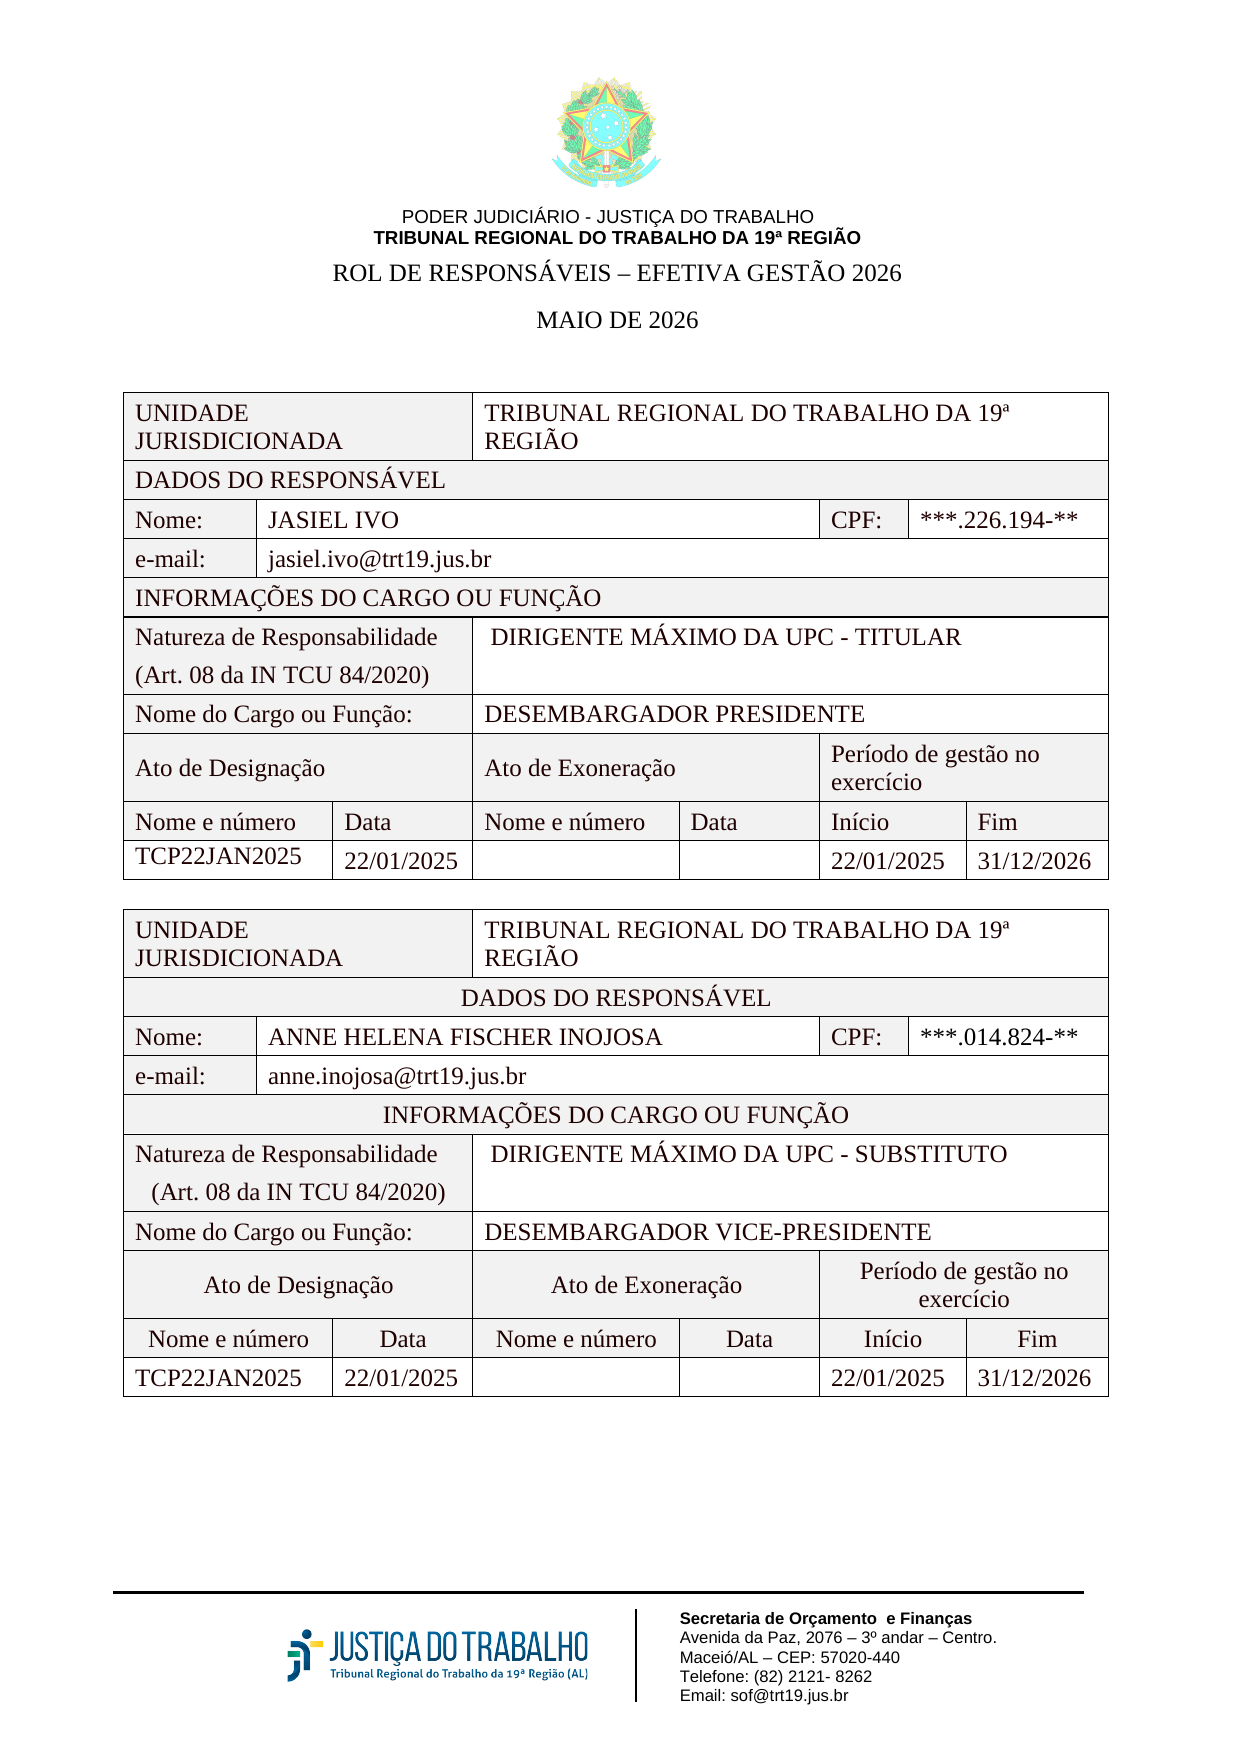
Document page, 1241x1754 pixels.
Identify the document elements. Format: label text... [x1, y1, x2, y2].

table_cell Fim [967, 1319, 1108, 1357]
table_cell Ato de Exoneração [473, 1251, 819, 1318]
table_cell Ato de Exoneração [473, 734, 819, 801]
table_cell 22/01/2025 [820, 1358, 966, 1396]
table_cell Nome e número [473, 1319, 679, 1357]
table_header UNIDADE JURISDICIONADA [124, 910, 472, 977]
table_cell anne.inojosa@trt19.jus.br [257, 1056, 1108, 1094]
table_cell Início [820, 802, 966, 840]
table_cell Nome do Cargo ou Função: [124, 695, 472, 733]
table_cell DADOS DO RESPONSÁVEL [124, 978, 1108, 1016]
table_cell [473, 1358, 679, 1396]
table_cell Natureza de Responsabilidade (Art. 08 da IN TCU 84/2020) [124, 1135, 472, 1211]
table_cell ANNE HELENA FISCHER INOJOSA [257, 1017, 819, 1055]
table_cell CPF: [820, 500, 908, 538]
table_cell Natureza de Responsabilidade (Art. 08 da IN TCU 84/2020) [124, 618, 472, 694]
table_cell [680, 1358, 819, 1396]
table_cell Data [333, 1319, 472, 1357]
table_cell DIRIGENTE MÁXIMO DA UPC - SUBSTITUTO [473, 1135, 1108, 1211]
table_cell INFORMAÇÕES DO CARGO OU FUNÇÃO [124, 1095, 1108, 1133]
table_cell Nome: [124, 500, 256, 538]
table_cell Nome do Cargo ou Função: [124, 1212, 472, 1250]
table_cell Data [680, 1319, 819, 1357]
table_cell Período de gestão no exercício [820, 1251, 1108, 1318]
table_cell 22/01/2025 [333, 1358, 472, 1396]
table_cell Início [820, 1319, 966, 1357]
table_header UNIDADE JURISDICIONADA [124, 393, 472, 460]
table_cell [473, 841, 679, 879]
table_cell TCP22JAN2025 [124, 1358, 332, 1396]
table_cell 22/01/2025 [333, 841, 472, 879]
table_cell Ato de Designação [124, 1251, 472, 1318]
table_header TRIBUNAL REGIONAL DO TRABALHO DA 19ª REGIÃO [473, 910, 1108, 977]
table_cell jasiel.ivo@trt19.jus.br [257, 539, 1108, 577]
table_cell Fim [967, 802, 1108, 840]
table_cell Data [333, 802, 472, 840]
table_cell ***.226.194-** [909, 500, 1108, 538]
table_cell Nome e número [473, 802, 679, 840]
table_cell Período de gestão no exercício [820, 734, 1108, 801]
table_header TRIBUNAL REGIONAL DO TRABALHO DA 19ª REGIÃO [473, 393, 1108, 460]
table_cell DESEMBARGADOR PRESIDENTE [473, 695, 1108, 733]
table_cell Nome e número [124, 802, 332, 840]
table_cell e-mail: [124, 539, 256, 577]
table_cell 31/12/2026 [967, 841, 1108, 879]
table_cell Data [680, 802, 819, 840]
picture [287, 1629, 588, 1682]
table_cell 22/01/2025 [820, 841, 966, 879]
table_cell INFORMAÇÕES DO CARGO OU FUNÇÃO [124, 578, 1108, 616]
table_cell TCP22JAN2025 [124, 841, 332, 879]
table_cell DESEMBARGADOR VICE-PRESIDENTE [473, 1212, 1108, 1250]
table_cell JASIEL IVO [257, 500, 819, 538]
table_cell DIRIGENTE MÁXIMO DA UPC - TITULAR [473, 618, 1108, 694]
table_cell [680, 841, 819, 879]
table_cell [551, 77, 662, 188]
table_cell Nome: [124, 1017, 256, 1055]
table_cell Ato de Designação [124, 734, 472, 801]
table_cell 31/12/2026 [967, 1358, 1108, 1396]
table_cell ***.014.824-** [909, 1017, 1108, 1055]
table_cell Nome e número [124, 1319, 332, 1357]
table_cell CPF: [820, 1017, 908, 1055]
table_cell e-mail: [124, 1056, 256, 1094]
table_cell DADOS DO RESPONSÁVEL [124, 461, 1108, 499]
